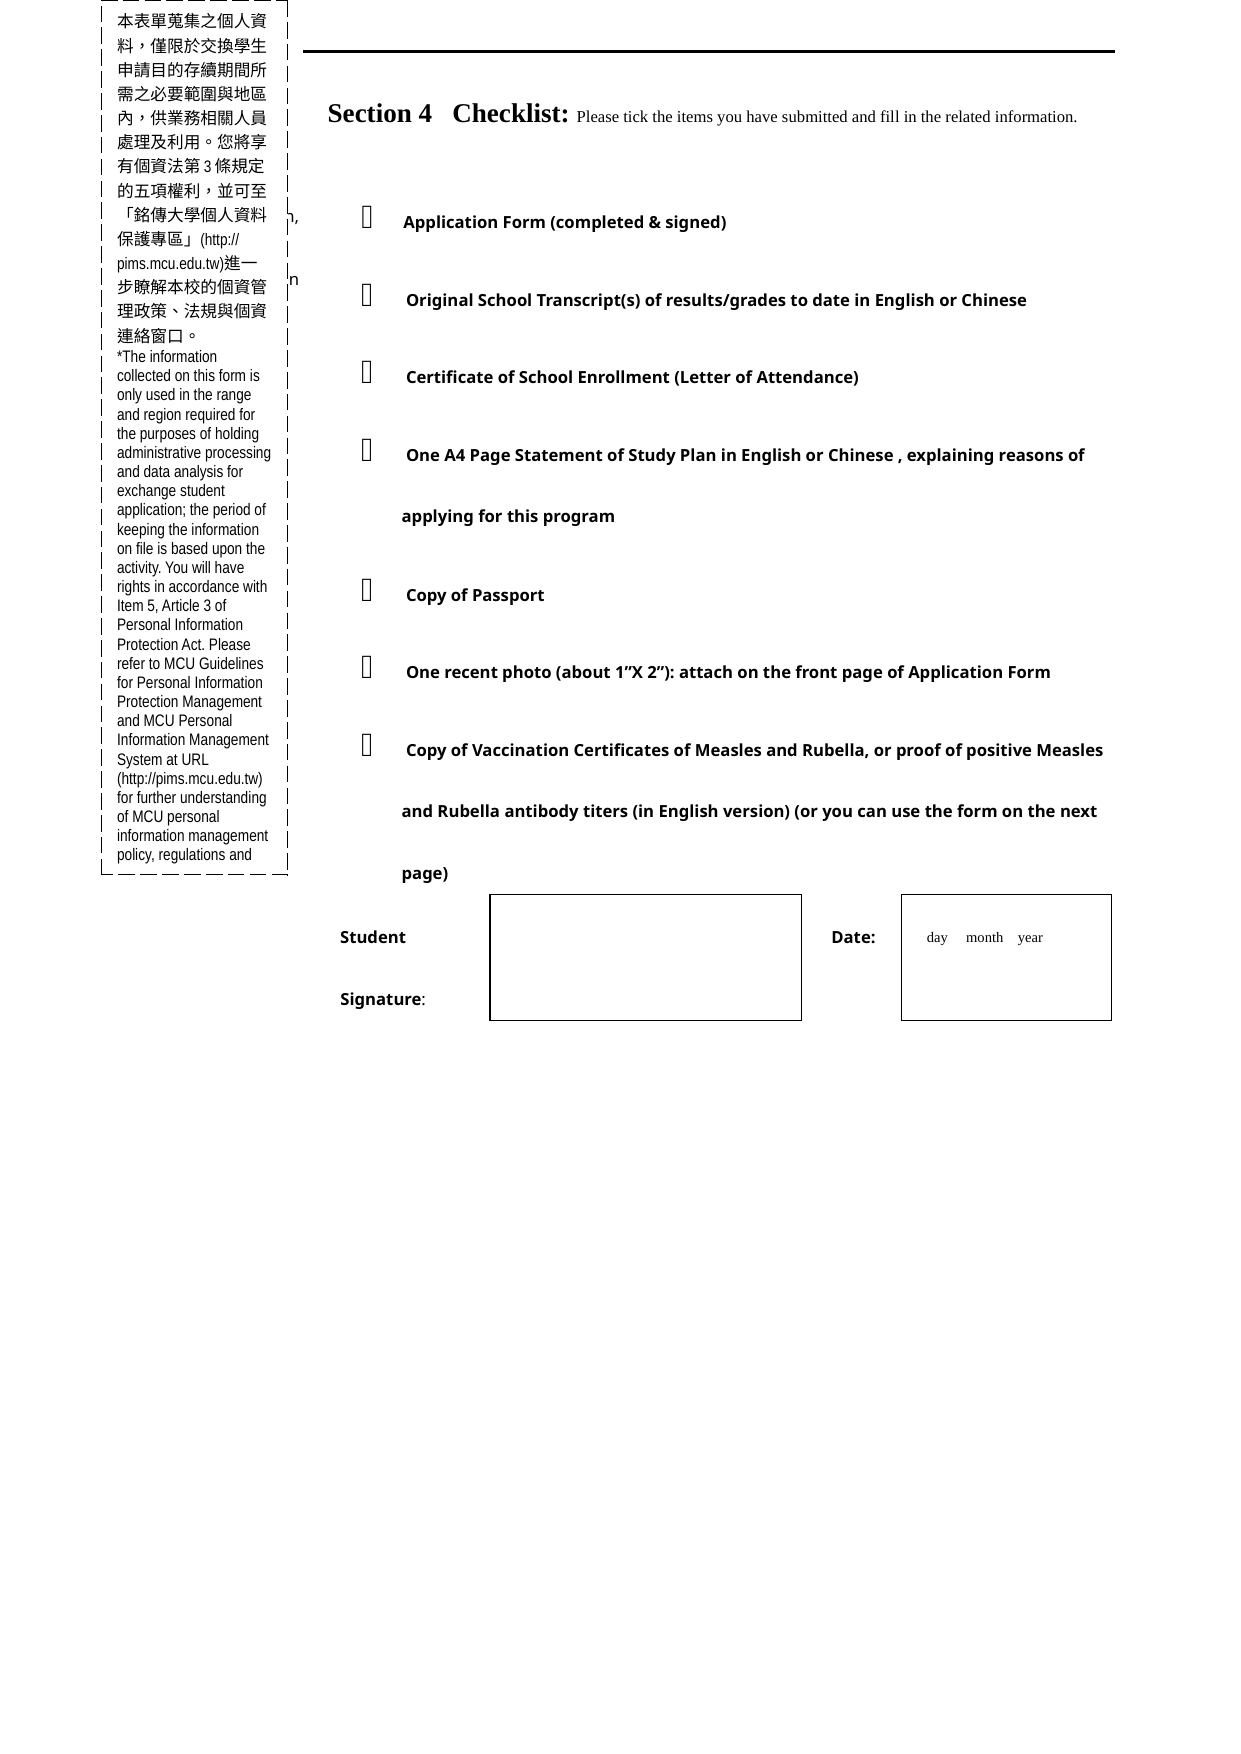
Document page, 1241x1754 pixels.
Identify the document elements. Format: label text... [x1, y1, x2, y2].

table_cell [491, 895, 801, 1020]
table_cell More Information: International Education & Exchange Division, Ming Chuan University Address: 5 De-Ming Rd., Gui-Shan, Taoyuan 33348, Taiwan R.O.C. Tel: 886-3-350-7001 ext.3703~5 Fax:886-3-359-3891 Email: ivy@mail.mcu.edu.tw MCU website: http://iee.mcu.edu.tw [115, 50, 303, 1020]
text *The information collected on this form is only used in the range and region required for the purposes of holding administrative processing and data analysis for exchange student application; the period of keeping the information on file is based upon the activity. You will have rights in accordance with Item 5, Article 3 of Personal Information Protection Act. Please refer to MCU Guidelines for Personal Information Protection Management and MCU Personal Information Management System at URL (http://pims.mcu.edu.tw) for further understanding of MCU personal information management policy, regulations and contact information. [117, 347, 272, 867]
table_cell day month year [902, 895, 1111, 1020]
table_cell Application Form (completed & signed) Original School Transcript(s) of results/grades to date in English or Chinese Certificate of School Enrollment (Letter of Attendance) One A4 Page Statement of Study Plan in English or Chinese , explaining reasons of applying for this program Copy of Passport One recent photo (about 1”X 2”): attach on the front page of Application Form Copy of Vaccination Certificates of Measles and Rubella, or proof of positive Measles and Rubella antibody titers (in English version) (or you can use the form on the next page) [303, 172, 1115, 894]
table_cell Date: [802, 894, 901, 1020]
table_cell [1115, 50, 1128, 172]
table_cell Student Signature: [303, 894, 489, 1020]
table_cell [1115, 172, 1128, 894]
text 本表單蒐集之個人資料，僅限於交換學生申請目的存續期間所需之必要範圍與地區內，供業務相關人員處理及利用。您將享有個資法第3條規定的五項權利，並可至「銘傳大學個人資料保護專區」(http://pims.mcu.edu.tw)進一步瞭解本校的個資管理政策、法規與個資連絡窗口。 [117, 8, 272, 347]
table_cell Section 4 Checklist: Please tick the items you have submitted and fill in the related information. [303, 53, 1115, 172]
table_cell [1115, 894, 1128, 1020]
